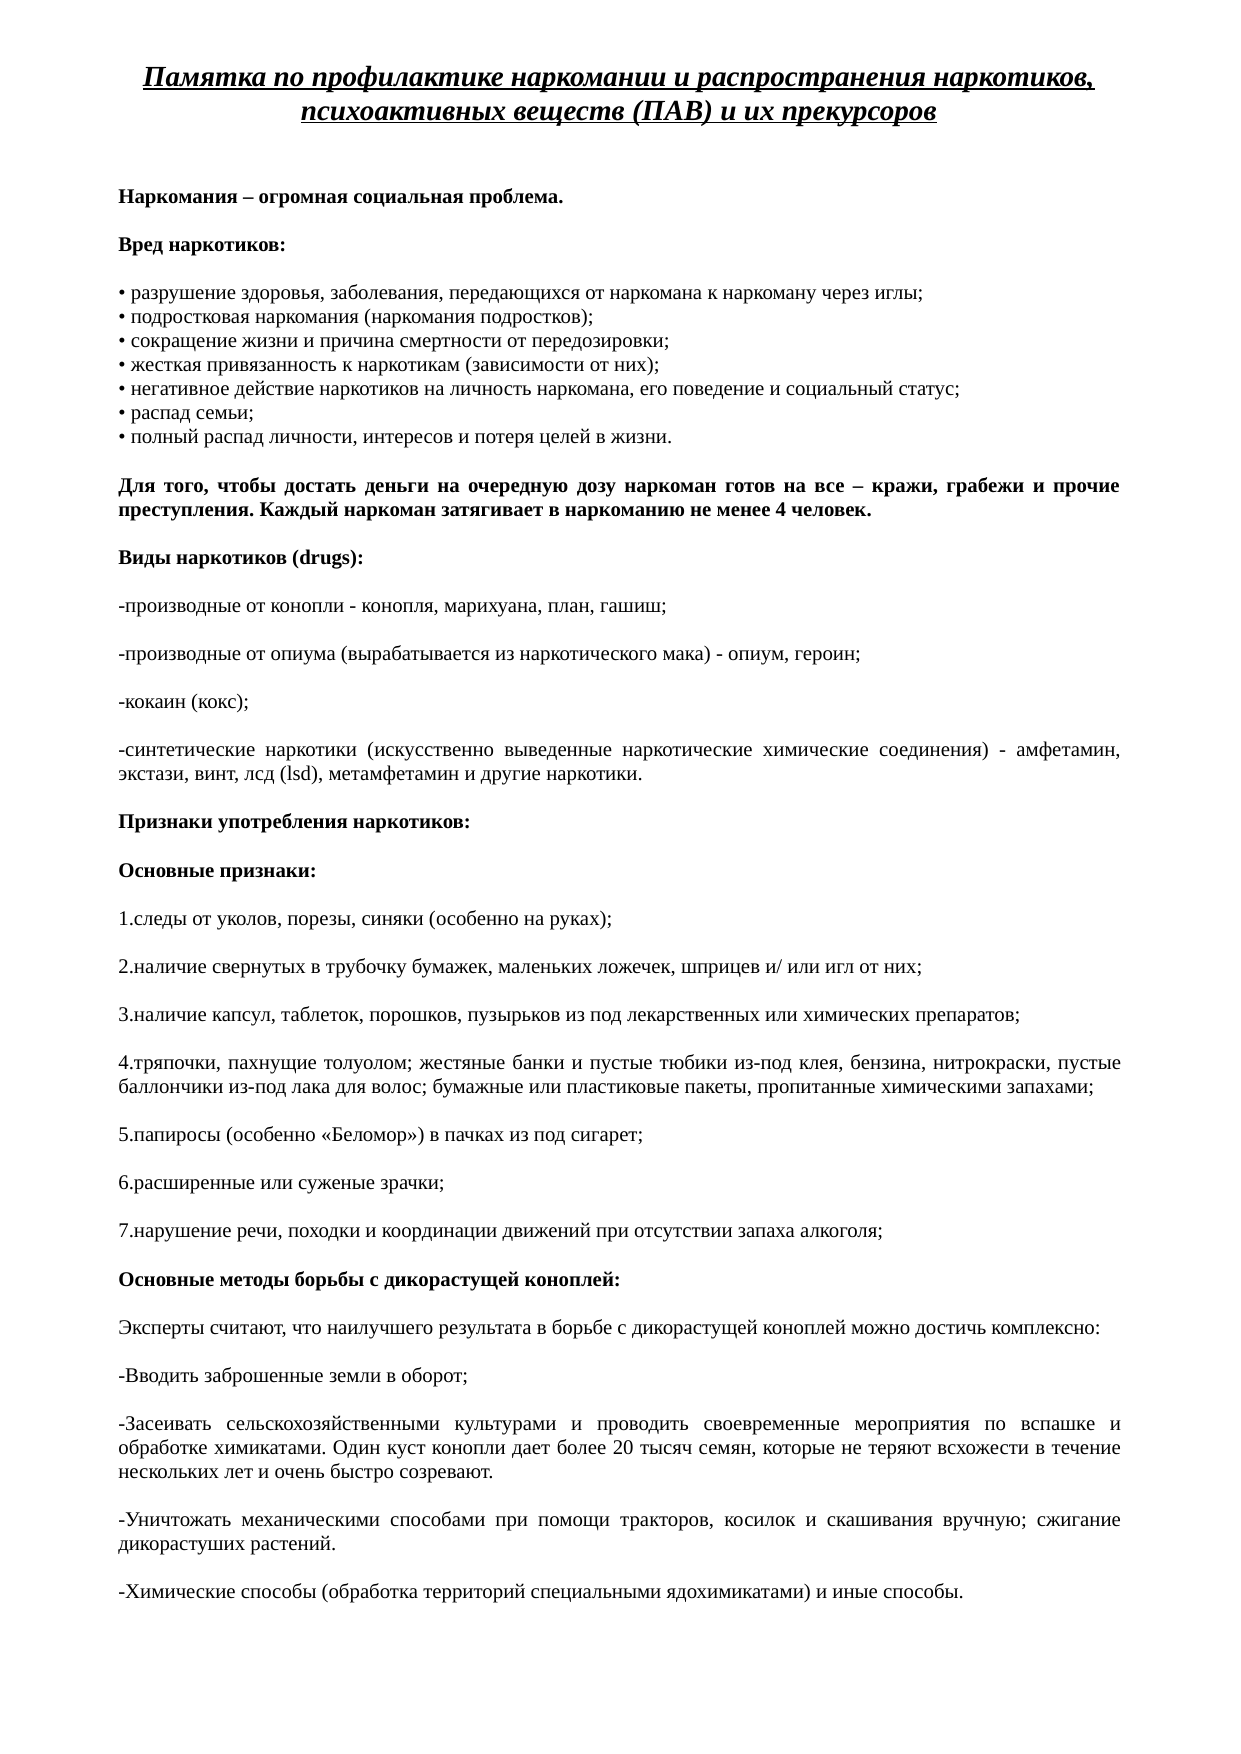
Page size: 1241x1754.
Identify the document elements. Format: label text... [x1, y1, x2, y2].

text Вред наркотиков: [118, 232, 1122, 256]
text • распад семьи; [118, 400, 1122, 424]
text 4.тряпочки, пахнущие толуолом; жестяные банки и пустые тюбики из-под клея, бензина, нитрокраски, пустые баллончики из-под лака для волос; бумажные или пластиковые пакеты, пропитанные химическими запахами; [118, 1050, 1122, 1098]
text -Вводить заброшенные земли в оборот; [118, 1363, 1122, 1387]
text 5.папиросы (особенно «Беломор») в пачках из под сигарет; [118, 1122, 1122, 1146]
text 6.расширенные или суженые зрачки; [118, 1170, 1122, 1194]
text Виды наркотиков (drugs): [118, 545, 1122, 569]
text • подростковая наркомания (наркомания подростков); [118, 304, 1122, 328]
text • полный распад личности, интересов и потеря целей в жизни. [118, 424, 1122, 448]
text Признаки употребления наркотиков: [118, 809, 1122, 833]
text Основные признаки: [118, 857, 1122, 882]
text 3.наличие капсул, таблеток, порошков, пузырьков из под лекарственных или химических препаратов; [118, 1002, 1122, 1026]
text -Уничтожать механическими способами при помощи тракторов, косилок и скашивания вручную; сжигание дикорастуших растений. [118, 1507, 1122, 1555]
text Эксперты считают, что наилучшего результата в борьбе с дикорастущей коноплей можно достичь комплексно: [118, 1315, 1122, 1339]
text Для того, чтобы достать деньги на очередную дозу наркоман готов на все – кражи, грабежи и прочие преступления. Каждый наркоман затягивает в наркоманию не менее 4 человек. [118, 472, 1122, 521]
text -Химические способы (обработка территорий специальными ядохимикатами) и иные способы. [118, 1579, 1122, 1603]
text -производные от опиума (вырабатывается из наркотического мака) - опиум, героин; [118, 641, 1122, 665]
text -Засеивать сельскохозяйственными культурами и проводить своевременные мероприятия по вспашке и обработке химикатами. Один куст конопли дает более 20 тысяч семян, которые не теряют всхожести в течение нескольких лет и очень быстро созревают. [118, 1411, 1122, 1483]
text -производные от конопли - конопля, марихуана, план, гашиш; [118, 593, 1122, 617]
text • жесткая привязанность к наркотикам (зависимости от них); [118, 352, 1122, 376]
text 2.наличие свернутых в трубочку бумажек, маленьких ложечек, шприцев и/ или игл от них; [118, 954, 1122, 978]
text -кокаин (кокс); [118, 689, 1122, 713]
text Основные методы борьбы с дикорастущей коноплей: [118, 1267, 1122, 1291]
text Памятка по профилактике наркомании и распространения наркотиков, психоактивных веществ (ПАВ) и их прекурсоров [118, 59, 1122, 126]
text 1.следы от уколов, порезы, синяки (особенно на руках); [118, 906, 1122, 930]
text • разрушение здоровья, заболевания, передающихся от наркомана к наркоману через иглы; [118, 280, 1122, 304]
text Наркомания – огромная социальная проблема. [118, 184, 1122, 208]
text -синтетические наркотики (искусственно выведенные наркотические химические соединения) - амфетамин, экстази, винт, лсд (lsd), метамфетамин и другие наркотики. [118, 737, 1122, 785]
text • сокращение жизни и причина смертности от передозировки; [118, 328, 1122, 352]
text • негативное действие наркотиков на личность наркомана, его поведение и социальный статус; [118, 376, 1122, 400]
text 7.нарушение речи, походки и координации движений при отсутствии запаха алкоголя; [118, 1218, 1122, 1242]
